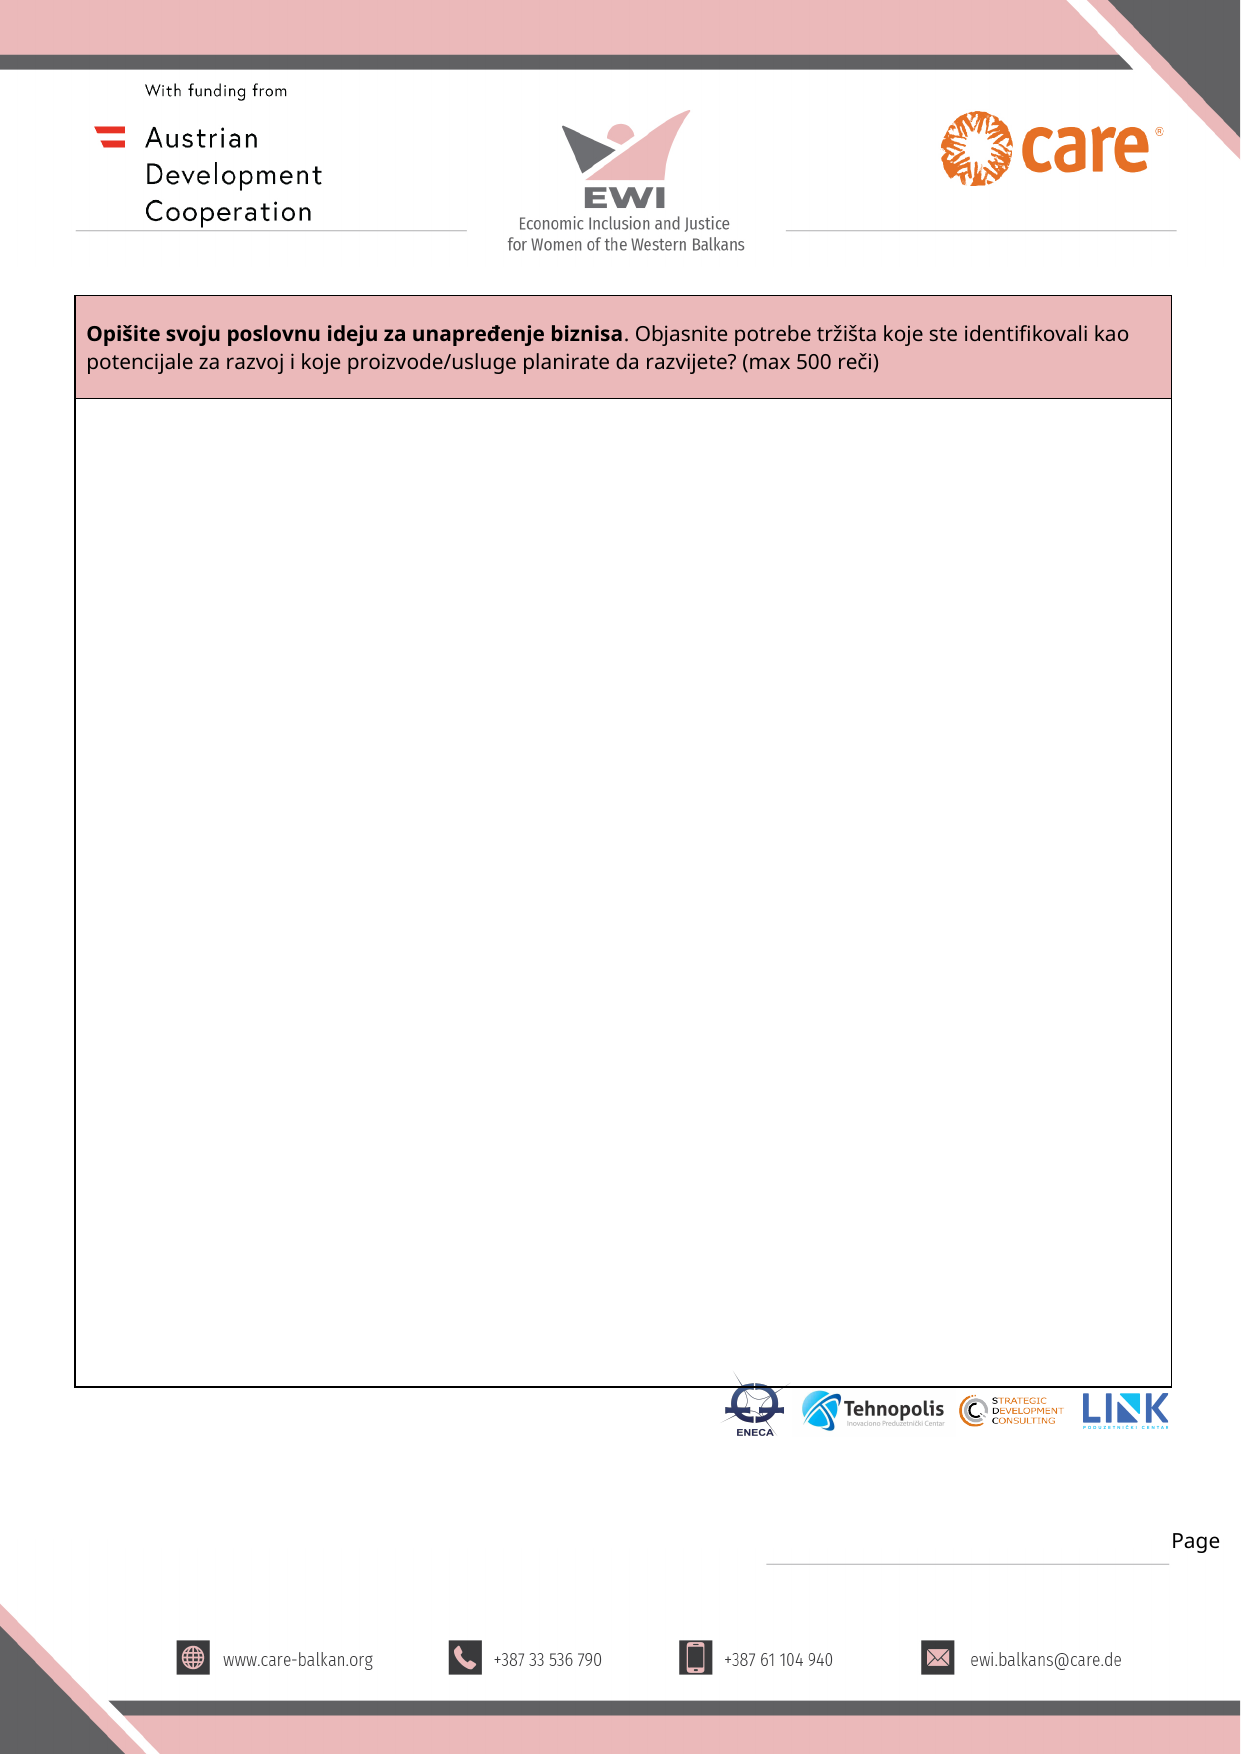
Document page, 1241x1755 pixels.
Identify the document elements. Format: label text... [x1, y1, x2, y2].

table_cell Opišite svoju poslovnu ideju za unapređenje biznisa. Objasnite potrebe tržišta koje ste identifikovali kao potencijale za razvoj i koje proizvode/usluge planirate da razvijete? (max 500 reči) [76, 296, 1171, 398]
table_cell [76, 399, 1171, 1386]
